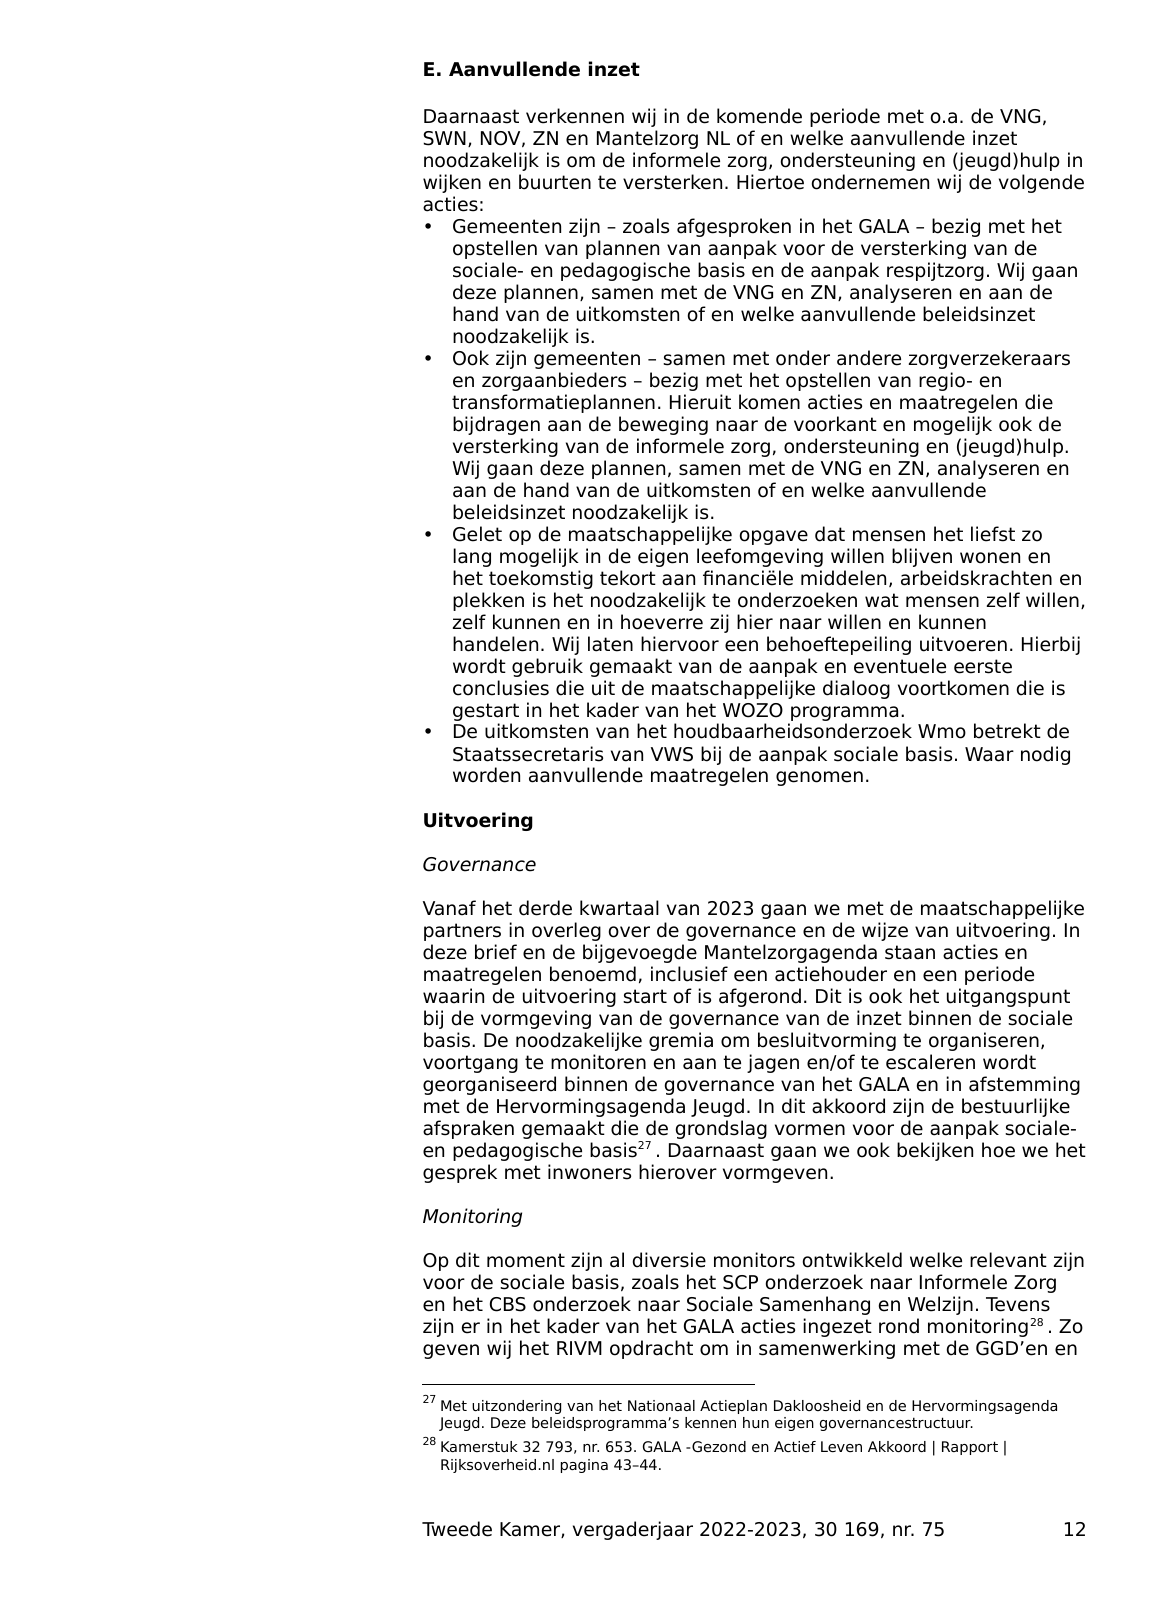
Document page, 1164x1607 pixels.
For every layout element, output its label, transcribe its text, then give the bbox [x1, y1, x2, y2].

text • Ook zijn gemeenten – samen met onder andere zorgverzekeraars en zorgaanbieders – bezig met het opstellen van regio- en transformatieplannen. Hieruit komen acties en maatregelen die bijdragen aan de beweging naar de voorkant en mogelijk ook de versterking van de informele zorg, ondersteuning en (jeugd)hulp. Wij gaan deze plannen, samen met de VNG en ZN, analyseren en aan de hand van de uitkomsten of en welke aanvullende beleidsinzet noodzakelijk is. [422, 348, 1087, 524]
text • Gemeenten zijn – zoals afgesproken in het GALA – bezig met het opstellen van plannen van aanpak voor de versterking van de sociale- en pedagogische basis en de aanpak respijtzorg. Wij gaan deze plannen, samen met de VNG en ZN, analyseren en aan de hand van de uitkomsten of en welke aanvullende beleidsinzet noodzakelijk is. [422, 216, 1087, 348]
text • Gelet op de maatschappelijke opgave dat mensen het liefst zo lang mogelijk in de eigen leefomgeving willen blijven wonen en het toekomstig tekort aan financiële middelen, arbeidskrachten en plekken is het noodzakelijk te onderzoeken wat mensen zelf willen, zelf kunnen en in hoeverre zij hier naar willen en kunnen handelen. Wij laten hiervoor een behoeftepeiling uitvoeren. Hierbij wordt gebruik gemaakt van de aanpak en eventuele eerste conclusies die uit de maatschappelijke dialoog voortkomen die is gestart in het kader van het WOZO programma. [422, 524, 1087, 721]
subtitle Governance [422, 854, 1087, 876]
text Kamerstuk 32 793, nr. 653. GALA -Gezond en Actief Leven Akkoord | Rapport | Rijksoverheid.nl pagina 43–44. [422, 1435, 1087, 1474]
subtitle Monitoring [422, 1206, 1087, 1228]
text Vanaf het derde kwartaal van 2023 gaan we met de maatschappelijke partners in overleg over de governance en de wijze van uitvoering. In deze brief en de bijgevoegde Mantelzorgagenda staan acties en maatregelen benoemd, inclusief een actiehouder en een periode waarin de uitvoering start of is afgerond. Dit is ook het uitgangspunt bij de vormgeving van de governance van de inzet binnen de sociale basis. De noodzakelijke gremia om besluitvorming te organiseren, voortgang te monitoren en aan te jagen en/of te escaleren wordt georganiseerd binnen de governance van het GALA en in afstemming met de Hervormingsagenda Jeugd. In dit akkoord zijn de bestuurlijke afspraken gemaakt die de grondslag vormen voor de aanpak sociale- en pedagogische basis. Daarnaast gaan we ook bekijken hoe we het gesprek met inwoners hierover vormgeven. [422, 898, 1087, 1184]
text Daarnaast verkennen wij in de komende periode met o.a. de VNG, SWN, NOV, ZN en Mantelzorg NL of en welke aanvullende inzet noodzakelijk is om de informele zorg, ondersteuning en (jeugd)hulp in wijken en buurten te versterken. Hiertoe ondernemen wij de volgende acties: [422, 106, 1087, 216]
subtitle Uitvoering [422, 809, 1087, 832]
text • De uitkomsten van het houdbaarheidsonderzoek Wmo betrekt de Staatssecretaris van VWS bij de aanpak sociale basis. Waar nodig worden aanvullende maatregelen genomen. [422, 721, 1087, 787]
subtitle E. Aanvullende inzet [422, 59, 1087, 81]
text Met uitzondering van het Nationaal Actieplan Dakloosheid en de Hervormingsagenda Jeugd. Deze beleidsprogramma’s kennen hun eigen governancestructuur. [422, 1393, 1087, 1432]
text Op dit moment zijn al diversie monitors ontwikkeld welke relevant zijn voor de sociale basis, zoals het SCP onderzoek naar Informele Zorg en het CBS onderzoek naar Sociale Samenhang en Welzijn. Tevens zijn er in het kader van het GALA acties ingezet rond monitoring. Zo geven wij het RIVM opdracht om in samenwerking met de GGD’en en [422, 1250, 1087, 1360]
